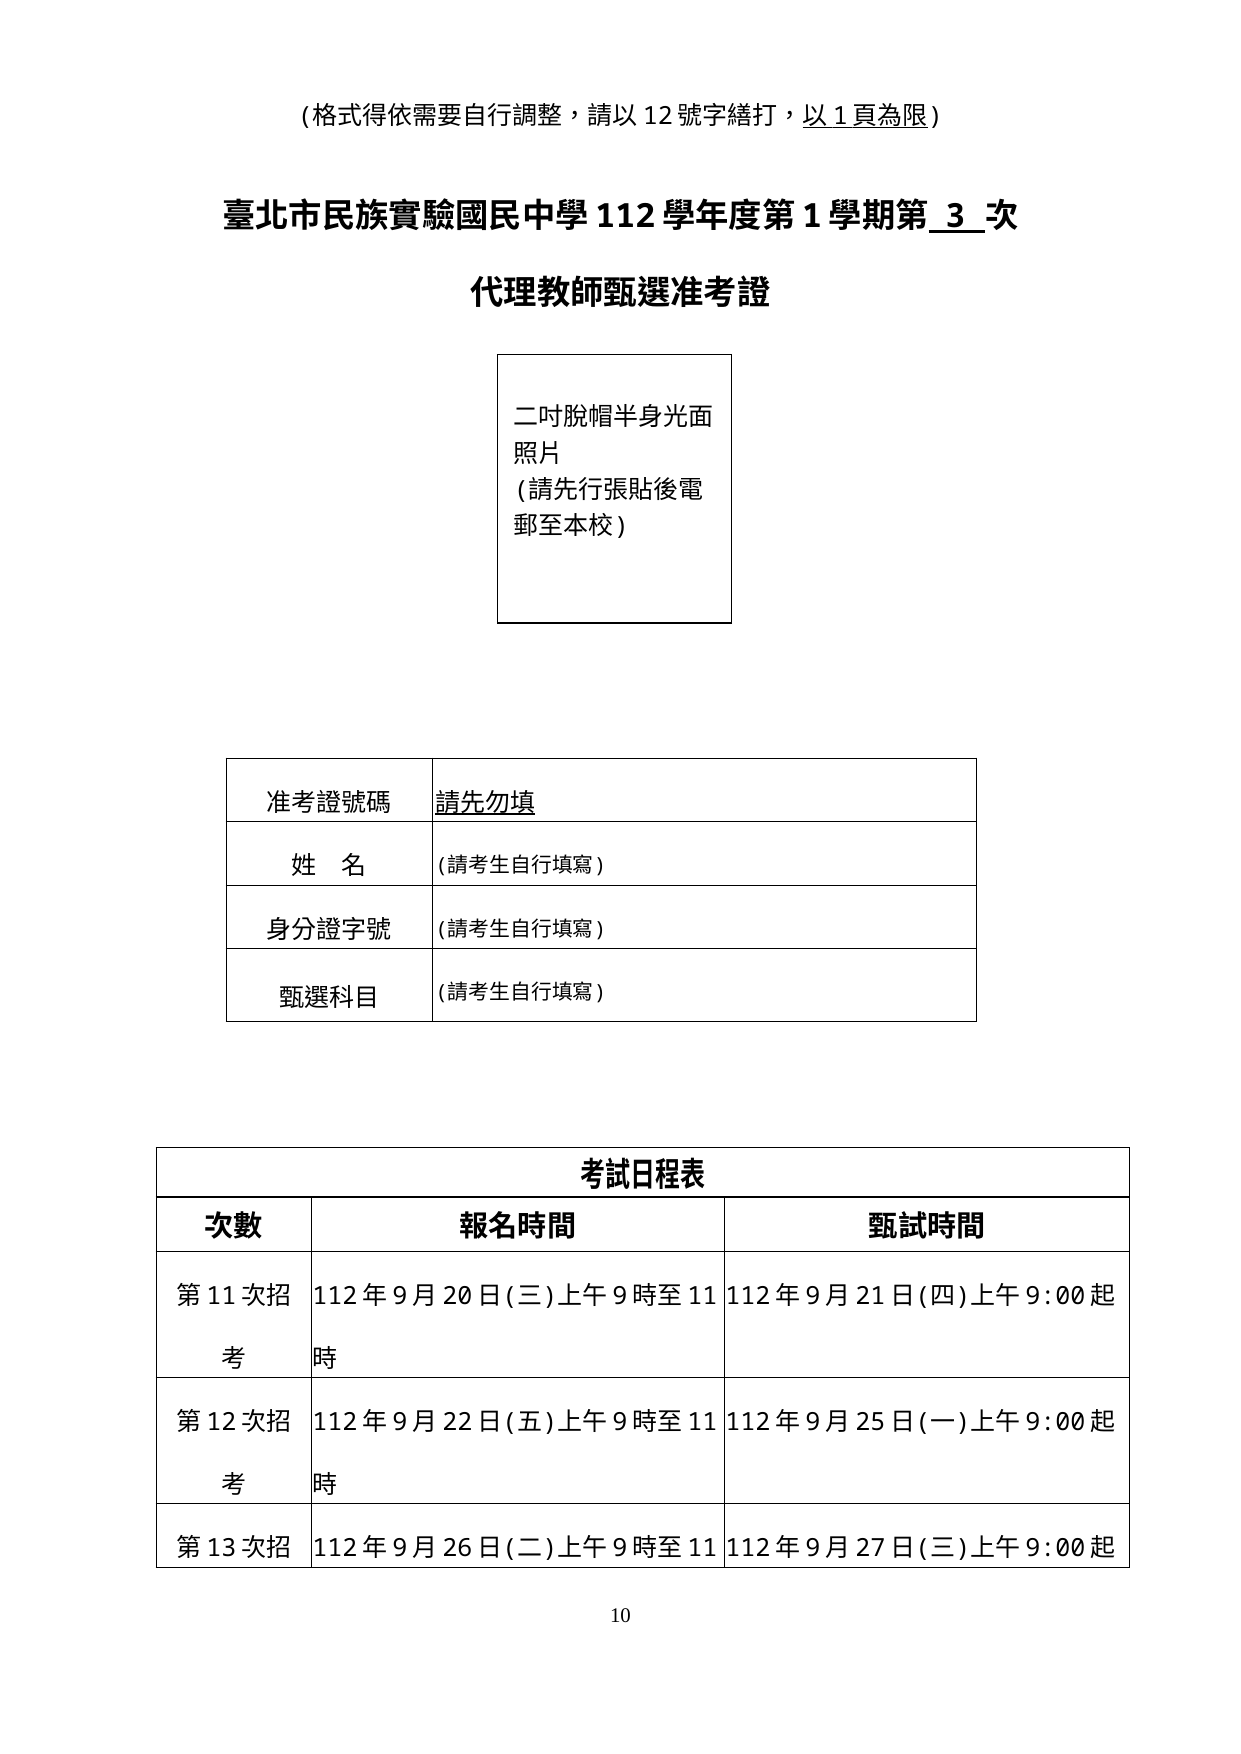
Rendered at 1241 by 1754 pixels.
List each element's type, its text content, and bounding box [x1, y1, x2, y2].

table_cell (請考生自行填寫) [433, 822, 976, 884]
text 二吋脫帽半身光面照片 [513, 397, 716, 469]
table_cell 次數 [157, 1198, 311, 1251]
table_cell 第13次招 [157, 1504, 311, 1567]
table_header 請先勿填 [433, 759, 976, 821]
text 代理教師甄選准考證 [75, 243, 1165, 320]
table_cell 身分證字號 [227, 886, 432, 948]
table_cell 第12次招考 [157, 1378, 311, 1503]
table_cell 甄選科目 [227, 949, 432, 1021]
table_header 考試日程表 [157, 1148, 1129, 1196]
table_cell 112年9月22日(五)上午9時至11時 [312, 1378, 724, 1503]
table_cell (請考生自行填寫) [433, 886, 976, 948]
table_cell 報名時間 [312, 1198, 724, 1251]
table_header 准考證號碼 [227, 759, 432, 821]
table_cell 112年9月27日(三)上午9:00起 [725, 1504, 1129, 1567]
table_cell 姓 名 [227, 822, 432, 884]
table_cell (請考生自行填寫) [433, 949, 976, 1021]
text (格式得依需要自行調整，請以12號字繕打，以1頁為限) [75, 96, 1165, 132]
text 臺北市民族實驗國民中學112學年度第1學期第 3 次 [75, 166, 1165, 243]
table_cell 第11次招考 [157, 1252, 311, 1377]
table_cell 甄試時間 [725, 1198, 1129, 1251]
text (請先行張貼後電郵至本校) [513, 469, 716, 542]
table_cell 112年9月21日(四)上午9:00起 [725, 1252, 1129, 1377]
table_cell 112年9月26日(二)上午9時至11 [312, 1504, 724, 1567]
table_cell 112年9月25日(一)上午9:00起 [725, 1378, 1129, 1503]
table_cell 112年9月20日(三)上午9時至11時 [312, 1252, 724, 1377]
